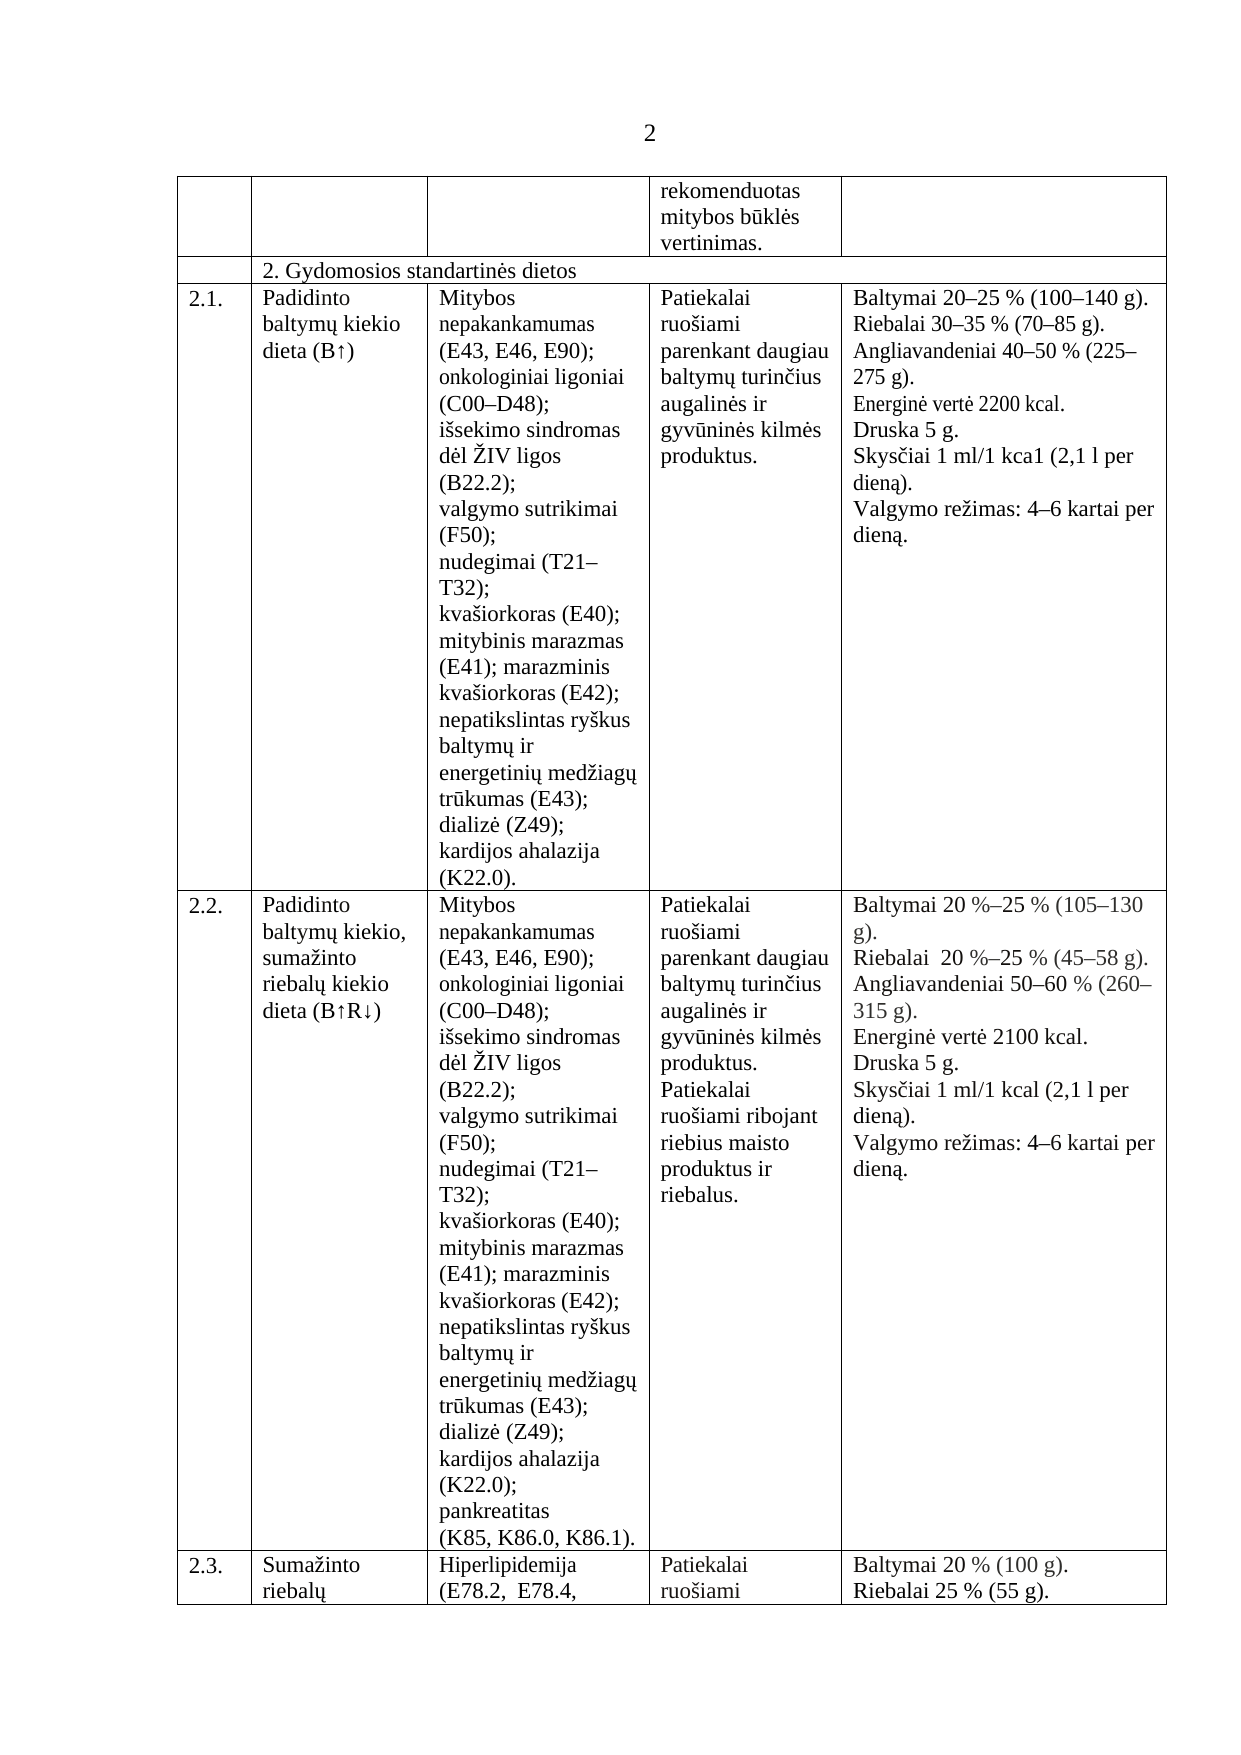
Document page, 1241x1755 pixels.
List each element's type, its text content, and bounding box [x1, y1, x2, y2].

table_cell 2.2. [178, 891, 251, 1550]
table_cell rekomenduotas mitybos būklės vertinimas. [650, 177, 841, 256]
table_cell 2.3. [178, 1551, 251, 1604]
table_cell Patiekalai ruošiami parenkant daugiau baltymų turinčius augalinės ir gyvūninės kilmės produktus. Patiekalai ruošiami ribojant riebius maisto produktus ir riebalus. [650, 891, 841, 1550]
table_cell Baltymai 20–25 % (100–140 g). Riebalai 30–35 % (70–85 g). Angliavandeniai 40–50 % (225–275 g). Energinė vertė 2200 kcal. Druska 5 g. Skysčiai 1 ml/1 kca1 (2,1 l per dieną). Valgymo režimas: 4–6 kartai per dieną. [842, 284, 1166, 890]
table_cell Padidinto baltymų kiekio dieta (B↑) [252, 284, 427, 890]
table_cell Baltymai 20 % (100 g). Riebalai 25 % (55 g). [842, 1551, 1166, 1604]
table_cell Baltymai 20 %–25 % (105–130 g). Riebalai 20 %–25 % (45–58 g). Angliavandeniai 50–60 % (260–315 g). Energinė vertė 2100 kcal. Druska 5 g. Skysčiai 1 ml/1 kcal (2,1 l per dieną). Valgymo režimas: 4–6 kartai per dieną. [842, 891, 1166, 1550]
table_cell [428, 177, 649, 256]
table_cell Mitybos nepakankamumas (E43, E46, E90); onkologiniai ligoniai (C00–D48); išsekimo sindromas dėl ŽIV ligos (B22.2); valgymo sutrikimai (F50); nudegimai (T21–T32); kvašiorkoras (E40); mitybinis marazmas (E41); marazminis kvašiorkoras (E42); nepatikslintas ryškus baltymų ir energetinių medžiagų trūkumas (E43); dializė (Z49); kardijos ahalazija (K22.0). [428, 284, 649, 890]
table_cell Mitybos nepakankamumas (E43, E46, E90); onkologiniai ligoniai (C00–D48); išsekimo sindromas dėl ŽIV ligos (B22.2); valgymo sutrikimai (F50); nudegimai (T21–T32); kvašiorkoras (E40); mitybinis marazmas (E41); marazminis kvašiorkoras (E42); nepatikslintas ryškus baltymų ir energetinių medžiagų trūkumas (E43); dializė (Z49); kardijos ahalazija (K22.0); pankreatitas (K85, K86.0, K86.1). [428, 891, 649, 1550]
table_cell Padidinto baltymų kiekio, sumažinto riebalų kiekio dieta (B↑R↓) [252, 891, 427, 1550]
table_cell [178, 177, 251, 256]
table_cell Patiekalai ruošiami parenkant daugiau baltymų turinčius augalinės ir gyvūninės kilmės produktus. [650, 284, 841, 890]
table_cell Patiekalai ruošiami [650, 1551, 841, 1604]
table_cell [842, 177, 1166, 256]
table_cell 2.1. [178, 284, 251, 890]
table_cell [252, 177, 427, 256]
table_cell Sumažinto riebalų [252, 1551, 427, 1604]
table_cell [178, 257, 251, 283]
table_cell Hiperlipidemija (E78.2, E78.4, [428, 1551, 649, 1604]
table_cell 2. Gydomosios standartinės dietos [252, 257, 1166, 283]
